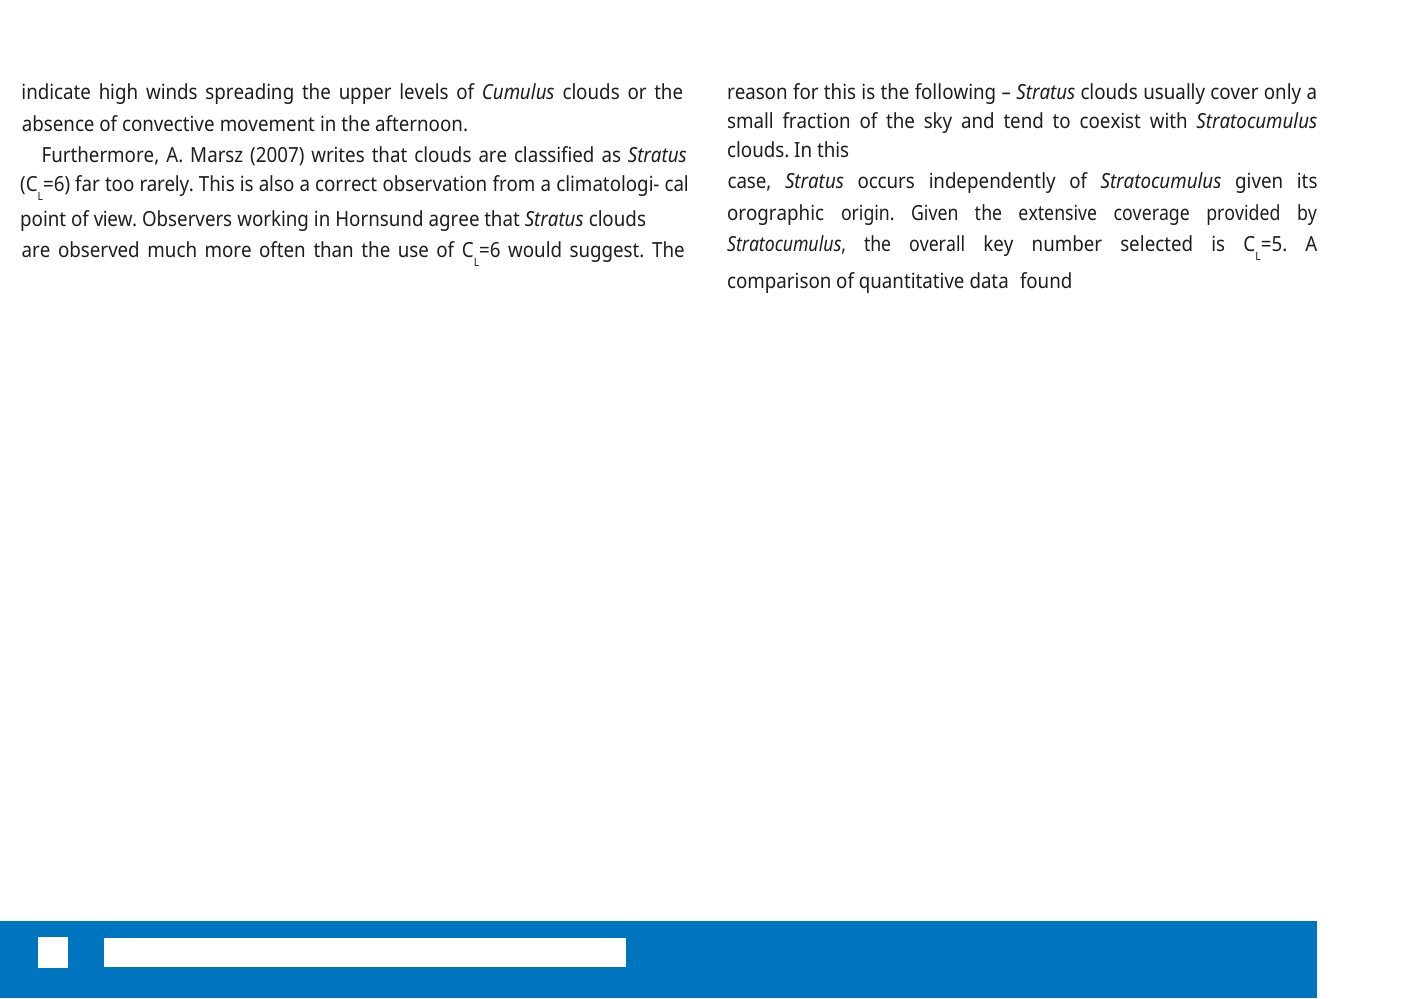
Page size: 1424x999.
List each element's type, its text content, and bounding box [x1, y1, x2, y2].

text are observed much more often than the use of CL=6 would suggest. The [21, 235, 684, 269]
text case, Stratus occurs independently of Stratocumulus given its orographic origin. Given the extensive coverage provided by Stratocumulus, the overall key number selected is CL=5. A comparison of quantitative data found [727, 166, 1317, 295]
text reason for this is the following – Stratus clouds usually cover only a small fraction of the sky and tend to coexist with Stratocumulus clouds. In this [727, 77, 1317, 163]
text indicate high winds spreading the upper levels of Cumulus clouds or the absence of convective movement in the afternoon. [21, 77, 684, 137]
text Furthermore, A. Marsz (2007) writes that clouds are classified as Stratus (CL=6) far too rarely. This is also a correct observation from a climatologi- cal point of view. Observers working in Hornsund agree that Stratus clouds [20, 140, 690, 232]
